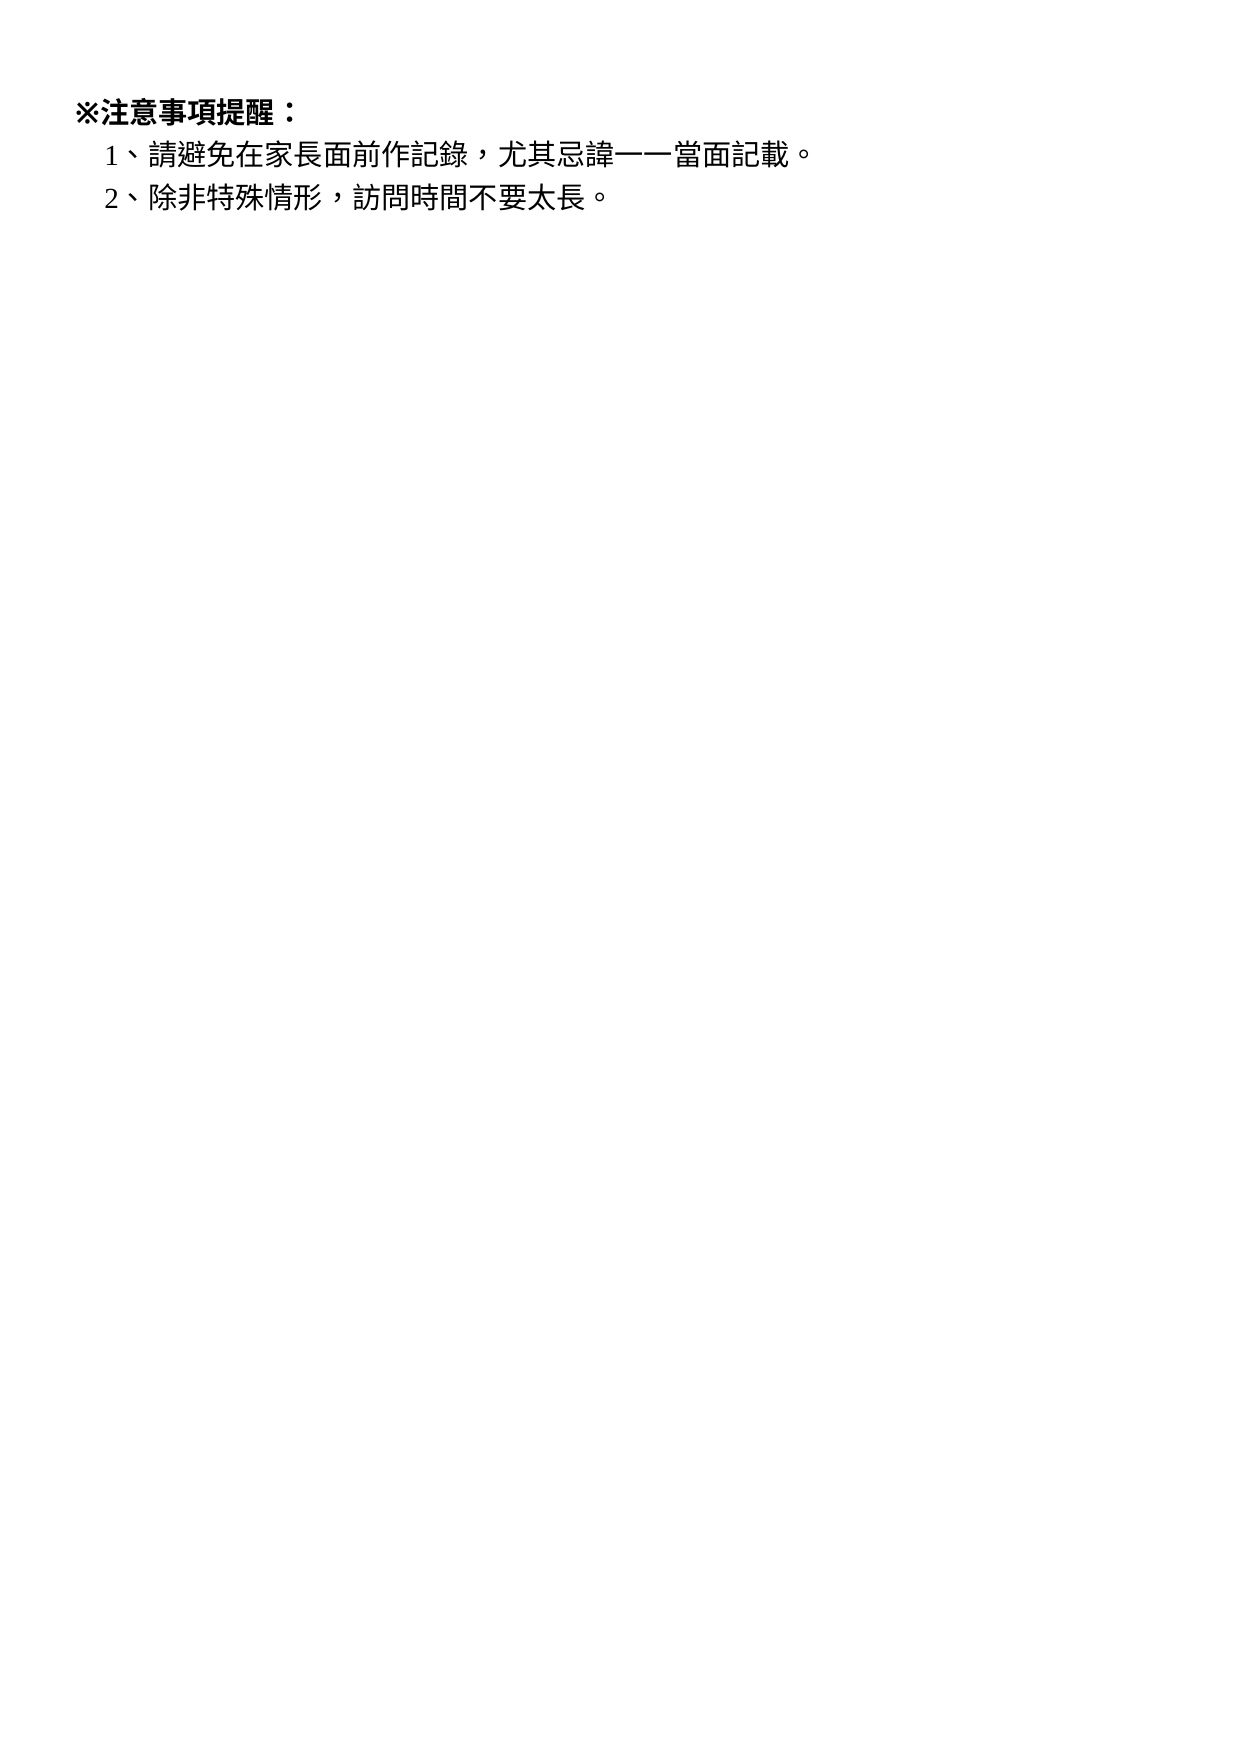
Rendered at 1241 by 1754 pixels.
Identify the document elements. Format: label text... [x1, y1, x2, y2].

text 1、請避免在家長面前作記錄，尤其忌諱一一當面記載。 [75, 132, 1165, 174]
text ※注意事項提醒： [75, 89, 1165, 132]
text 2、除非特殊情形，訪問時間不要太長。 [75, 174, 1165, 216]
